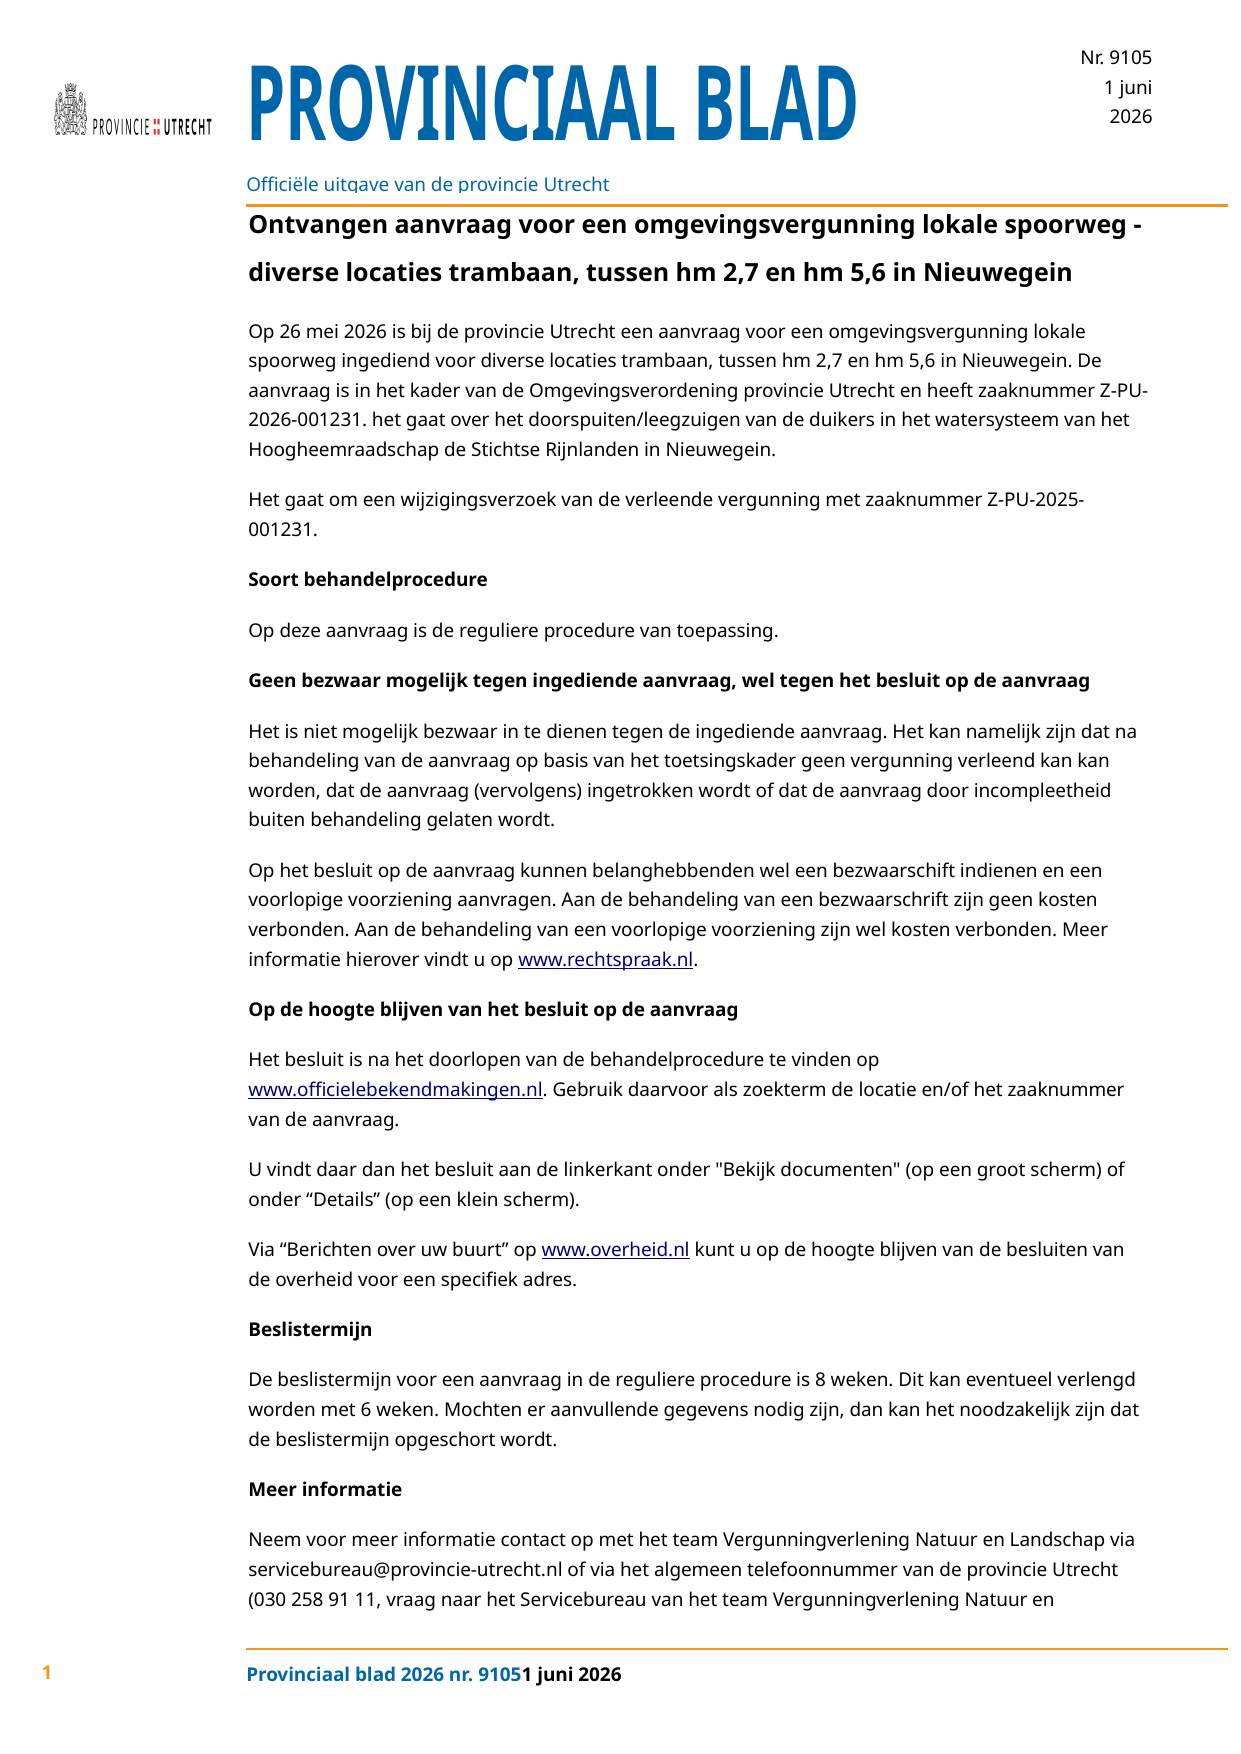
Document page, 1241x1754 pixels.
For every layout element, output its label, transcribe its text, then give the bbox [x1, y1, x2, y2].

text Op het besluit op de aanvraag kunnen belanghebbenden wel een bezwaarschift indienen en een voorlopige voorziening aanvragen. Aan de behandeling van een bezwaarschrift zijn geen kosten verbonden. Aan de behandeling van een voorlopige voorziening zijn wel kosten verbonden. Meer informatie hierover vindt u op www.rechtspraak.nl. [248, 857, 1152, 972]
text Op de hoogte blijven van het besluit op de aanvraag [248, 996, 1152, 1022]
text Geen bezwaar mogelijk tegen ingediende aanvraag, wel tegen het besluit op de aanvraag [248, 667, 1152, 693]
text Het besluit is na het doorlopen van de behandelprocedure te vinden op www.officielebekendmakingen.nl. Gebruik daarvoor als zoekterm de locatie en/of het zaaknummer van de aanvraag. [248, 1047, 1152, 1132]
text Beslistermijn [248, 1316, 1152, 1342]
picture [41, 47, 231, 172]
text Op 26 mei 2026 is bij de provincie Utrecht een aanvraag voor een omgevingsvergunning lokale spoorweg ingediend voor diverse locaties trambaan, tussen hm 2,7 en hm 5,6 in Nieuwegein. De aanvraag is in het kader van de Omgevingsverordening provincie Utrecht en heeft zaaknummer Z-PU-2026-001231. het gaat over het doorspuiten/leegzuigen van de duikers in het watersysteem van het Hoogheemraadschap de Stichtse Rijnlanden in Nieuwegein. [248, 318, 1152, 462]
text Op deze aanvraag is de reguliere procedure van toepassing. [248, 617, 1152, 643]
text Via “Berichten over uw buurt” op www.overheid.nl kunt u op de hoogte blijven van de besluiten van de overheid voor een specifiek adres. [248, 1236, 1152, 1292]
text Ontvangen aanvraag voor een omgevingsvergunning lokale spoorweg - diverse locaties trambaan, tussen hm 2,7 en hm 5,6 in Nieuwegein [248, 207, 1152, 288]
text Het gaat om een wijzigingsverzoek van de verleende vergunning met zaaknummer Z-PU-2025-001231. [248, 487, 1152, 542]
text Soort behandelprocedure [248, 567, 1152, 592]
text Meer informatie [248, 1476, 1152, 1502]
text De beslistermijn voor een aanvraag in de reguliere procedure is 8 weken. Dit kan eventueel verlengd worden met 6 weken. Mochten er aanvullende gegevens nodig zijn, dan kan het noodzakelijk zijn dat de beslistermijn opgeschort wordt. [248, 1367, 1152, 1452]
text Neem voor meer informatie contact op met het team Vergunningverlening Natuur en Landschap via servicebureau@provincie-utrecht.nl of via het algemeen telefoonnummer van de provincie Utrecht (030 258 91 11, vraag naar het Servicebureau van het team Vergunningverlening Natuur en [248, 1527, 1152, 1612]
text U vindt daar dan het besluit aan de linkerkant onder "Bekijk documenten" (op een groot scherm) of onder “Details” (op een klein scherm). [248, 1156, 1152, 1212]
text Het is niet mogelijk bezwaar in te dienen tegen de ingediende aanvraag. Het kan namelijk zijn dat na behandeling van de aanvraag op basis van het toetsingskader geen vergunning verleend kan kan worden, dat de aanvraag (vervolgens) ingetrokken wordt of dat de aanvraag door incompleetheid buiten behandeling gelaten wordt. [248, 718, 1152, 832]
